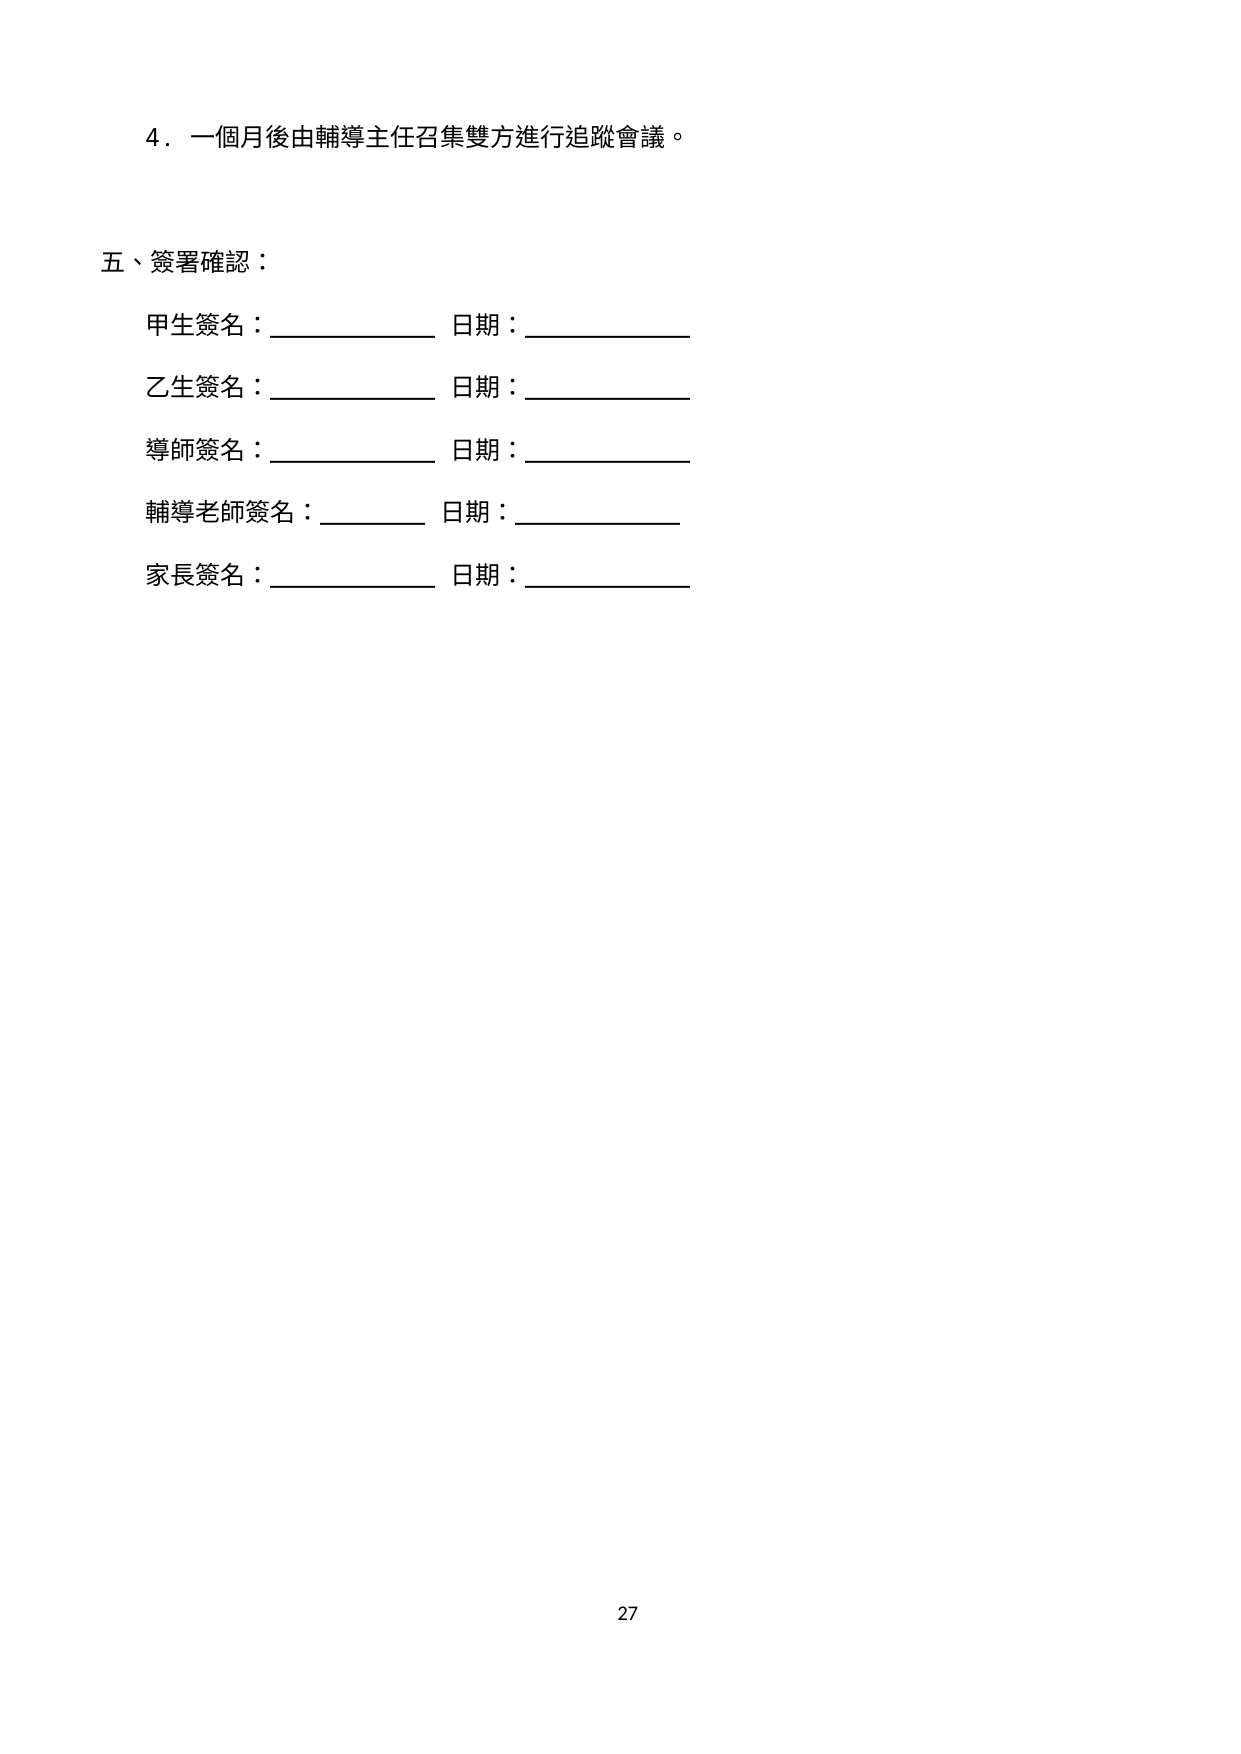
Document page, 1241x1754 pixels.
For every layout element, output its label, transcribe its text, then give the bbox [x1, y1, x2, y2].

table_cell [89, 157, 1078, 219]
table_cell 家長簽名：___________ 日期：___________ [89, 532, 1078, 594]
table_cell 輔導老師簽名：_______ 日期：___________ [89, 469, 1078, 532]
table_cell 甲生簽名：___________ 日期：___________ [89, 282, 1078, 344]
table_cell 五、簽署確認： [89, 219, 1078, 282]
table_cell 乙生簽名：___________ 日期：___________ [89, 344, 1078, 407]
table_cell 導師簽名：___________ 日期：___________ [89, 407, 1078, 469]
table_cell 4. 一個月後由輔導主任召集雙方進行追蹤會議。 [89, 94, 1078, 157]
